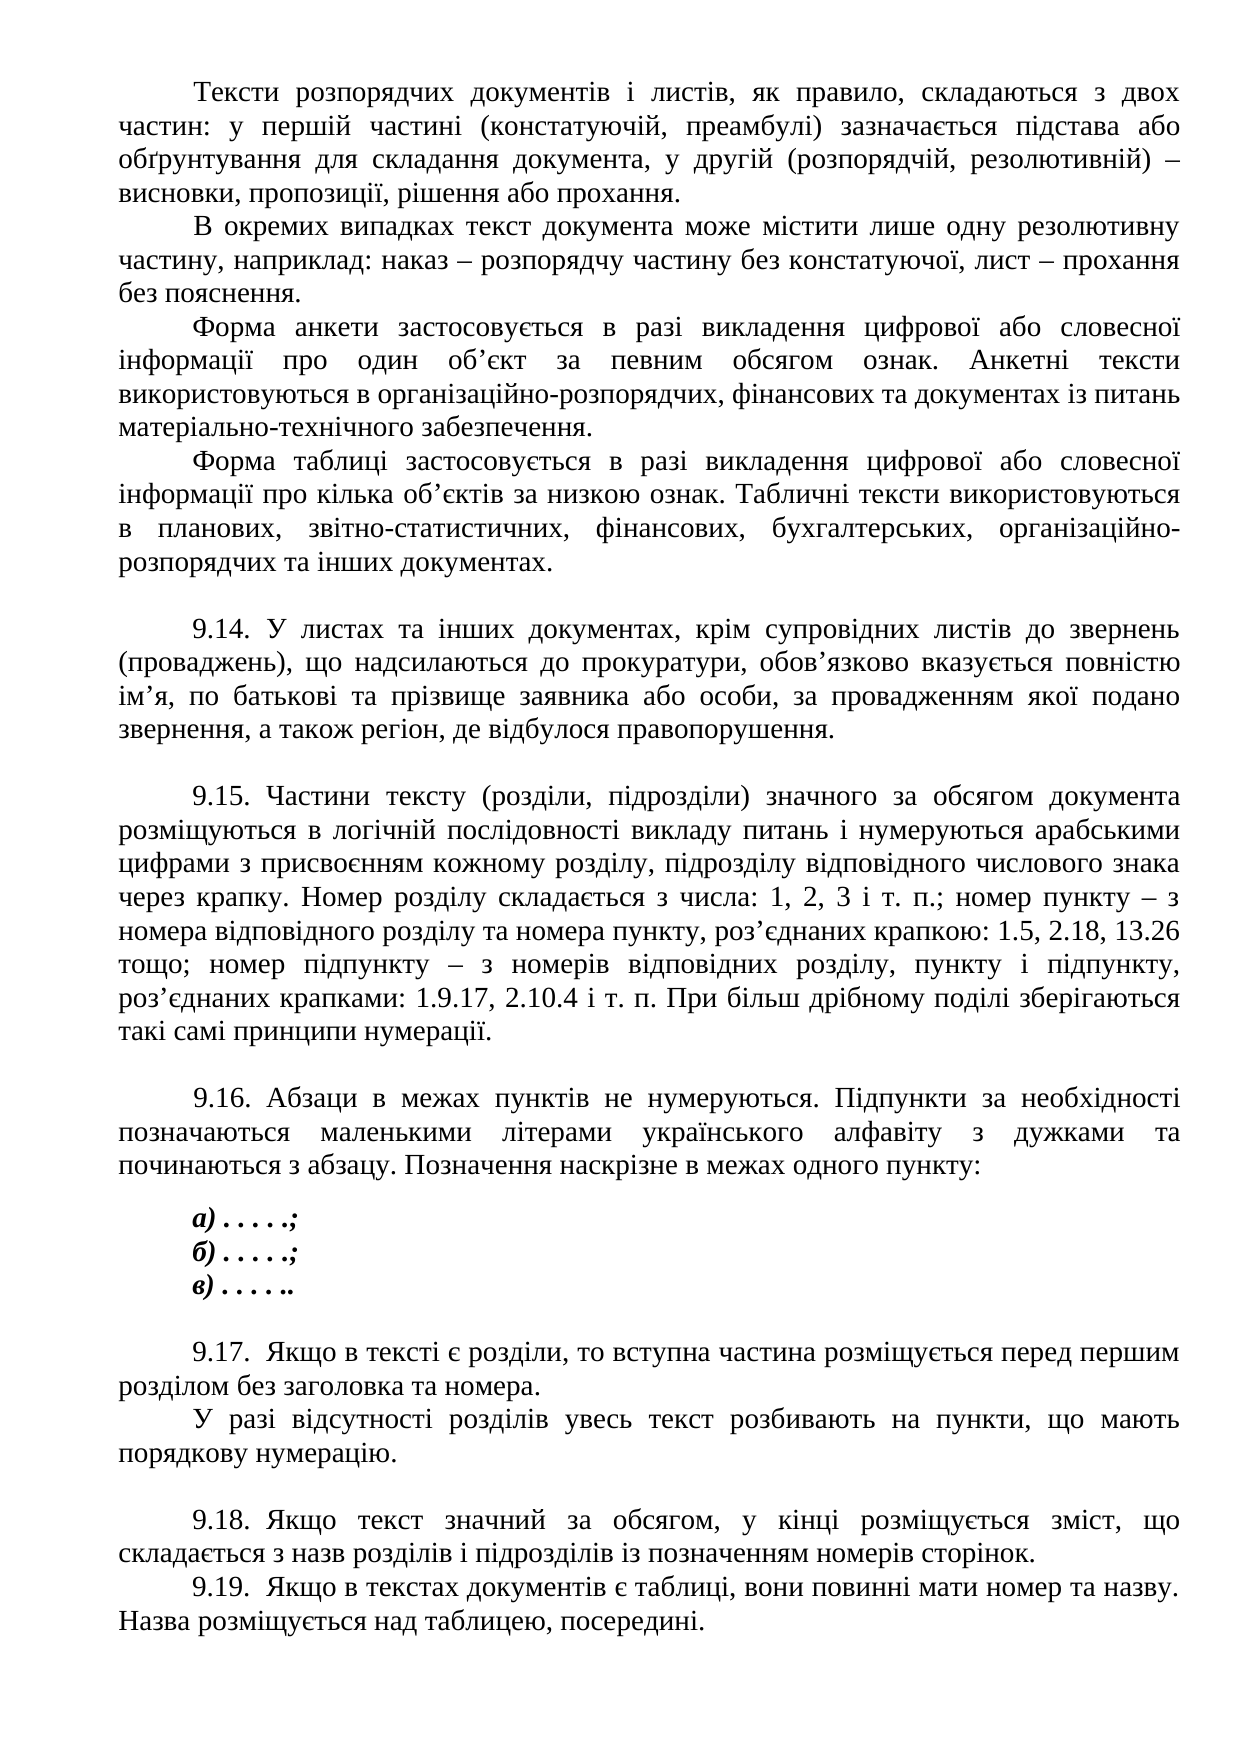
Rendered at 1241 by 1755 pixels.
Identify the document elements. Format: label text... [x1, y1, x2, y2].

text У разі відсутності розділів увесь текст розбивають на пункти, що мають порядкову нумерацію. [118, 1401, 1181, 1468]
text в) . . . . .. [118, 1267, 1181, 1301]
text 9.14. У листах та інших документах, крім супровідних листів до звернень (проваджень), що надсилаються до прокуратури, обов’язково вказується повністю ім’я, по батькові та прізвище заявника або особи, за провадженням якої подано звернення, а також регіон, де відбулося правопорушення. [118, 611, 1181, 745]
text 9.15. Частини тексту (розділи, підрозділи) значного за обсягом документа розміщуються в логічній послідовності викладу питань і нумеруються арабськими цифрами з присвоєнням кожному розділу, підрозділу відповідного числового знака через крапку. Номер розділу складається з числа: 1, 2, 3 і т. п.; номер пункту – з номера відповідного розділу та номера пункту, роз’єднаних крапкою: 1.5, 2.18, 13.26 тощо; номер підпункту – з номерів відповідних розділу, пункту і підпункту, роз’єднаних крапками: 1.9.17, 2.10.4 і т. п. При більш дрібному поділі зберігаються такі самі принципи нумерації. [118, 778, 1181, 1047]
text 9.17. Якщо в тексті є розділи, то вступна частина розміщується перед першим розділом без заголовка та номера. [118, 1334, 1181, 1401]
text Тексти розпорядчих документів і листів, як правило, складаються з двох частин: у першій частині (констатуючій, преамбулі) зазначається підстава або обґрунтування для складання документа, у другій (розпорядчій, резолютивній) – висновки, пропозиції, рішення або прохання. [118, 74, 1181, 208]
text а) . . . . .; [118, 1200, 1181, 1234]
text 9.18. Якщо текст значний за обсягом, у кінці розміщується зміст, що складається з назв розділів і підрозділів із позначенням номерів сторінок. [118, 1502, 1181, 1569]
text б) . . . . .; [118, 1234, 1181, 1267]
text Форма таблиці застосовується в разі викладення цифрової або словесної інформації про кілька об’єктів за низкою ознак. Табличні тексти використовуються в планових, звітно-статистичних, фінансових, бухгалтерських, організаційно-розпорядчих та інших документах. [118, 443, 1181, 577]
text 9.16. Абзаци в межах пунктів не нумеруються. Підпункти за необхідності позначаються маленькими літерами українського алфавіту з дужками та починаються з абзацу. Позначення наскрізне в межах одного пункту: [118, 1080, 1181, 1181]
text В окремих випадках текст документа може містити лише одну резолютивну частину, наприклад: наказ – розпорядчу частину без констатуючої, лист – прохання без пояснення. [118, 208, 1181, 309]
text Форма анкети застосовується в разі викладення цифрової або словесної інформації про один об’єкт за певним обсягом ознак. Анкетні тексти використовуються в організаційно-розпорядчих, фінансових та документах із питань матеріально-технічного забезпечення. [118, 309, 1181, 443]
text 9.19. Якщо в текстах документів є таблиці, вони повинні мати номер та назву. Назва розміщується над таблицею, посередині. [118, 1569, 1181, 1636]
